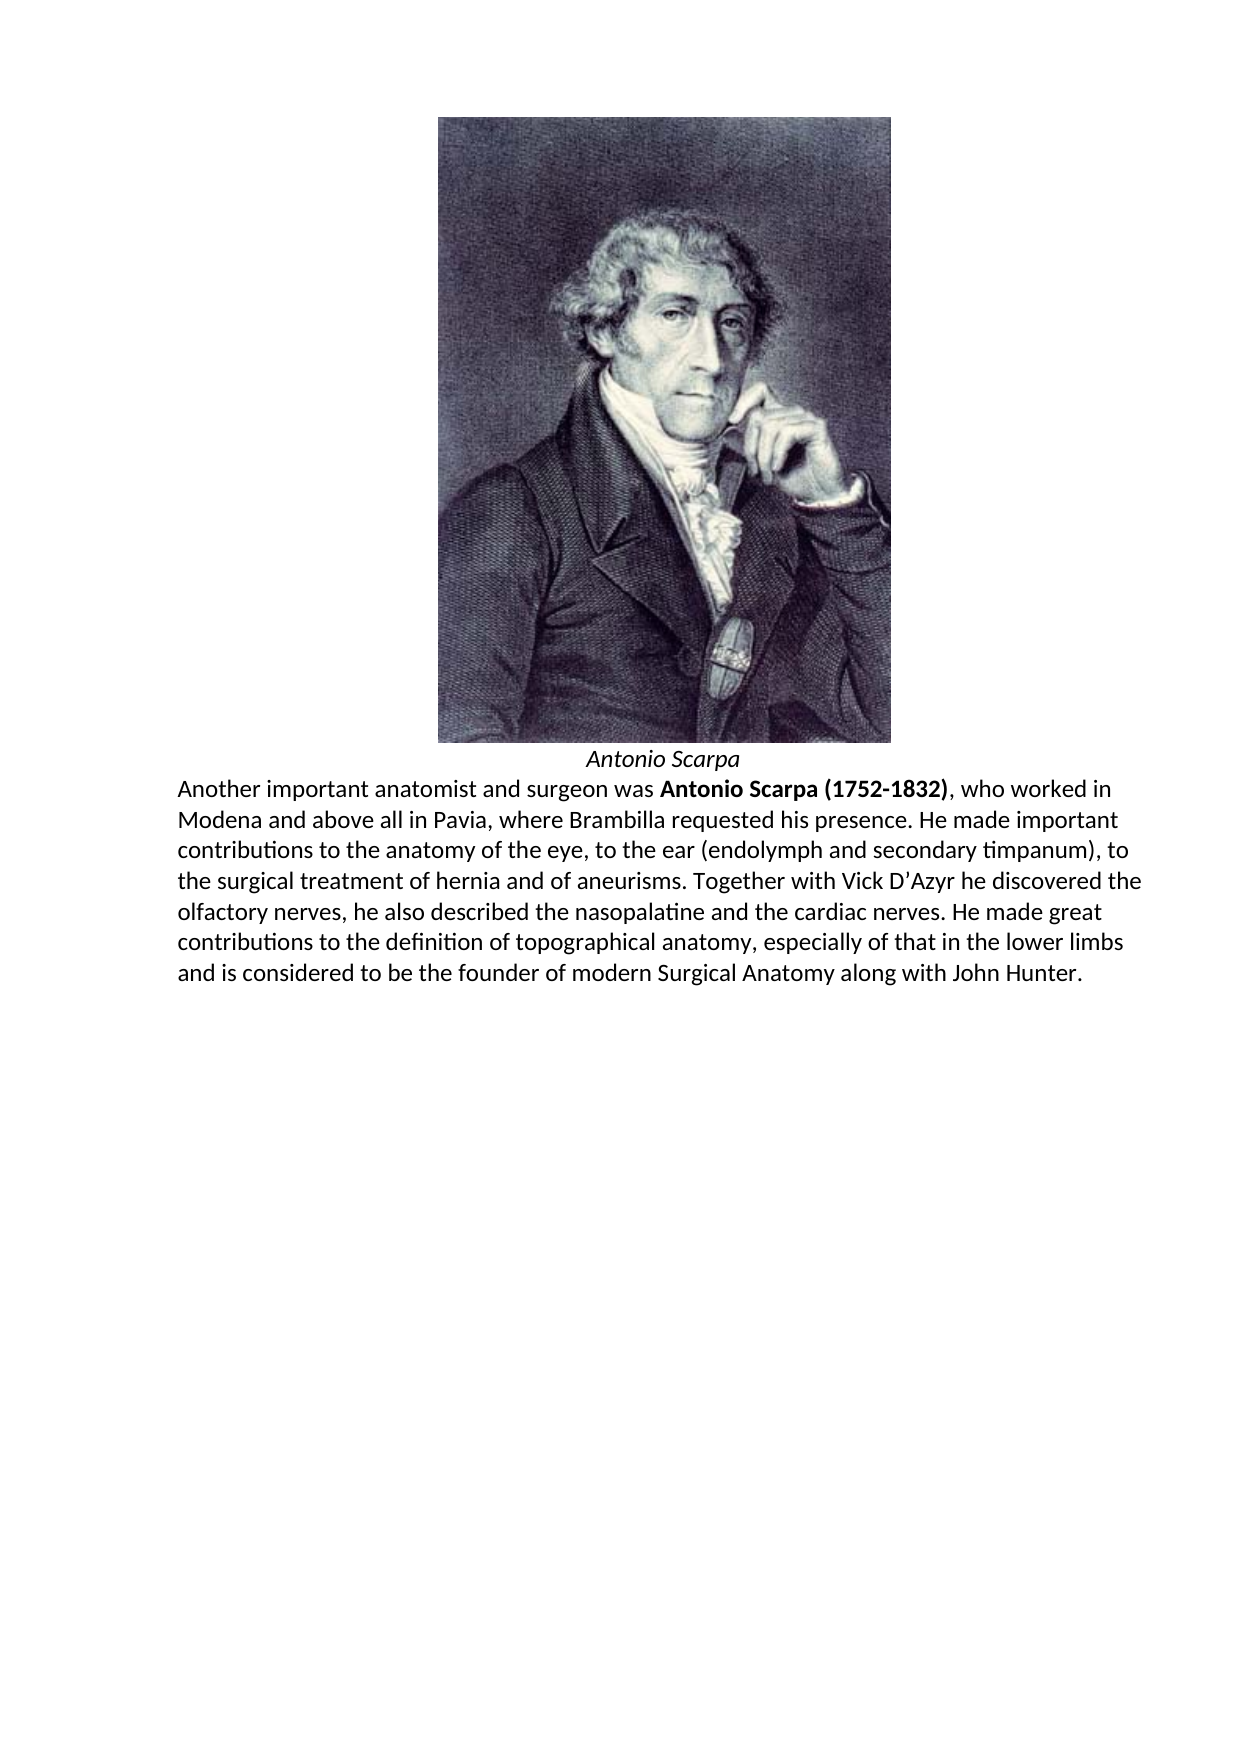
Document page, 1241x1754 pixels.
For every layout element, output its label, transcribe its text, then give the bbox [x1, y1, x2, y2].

text Antonio Scarpa [177, 743, 1152, 773]
text Another important anatomist and surgeon was Antonio Scarpa (1752-1832), who worked in Modena and above all in Pavia, where Brambilla requested his presence. He made important contributions to the anatomy of the eye, to the ear (endolymph and secondary timpanum), to the surgical treatment of hernia and of aneurisms. Together with Vick D’Azyr he discovered the olfactory nerves, he also described the nasopalatine and the cardiac nerves. He made great contributions to the definition of topographical anatomy, especially of that in the lower limbs and is considered to be the founder of modern Surgical Anatomy along with John Hunter. [177, 773, 1152, 987]
picture [438, 117, 891, 743]
